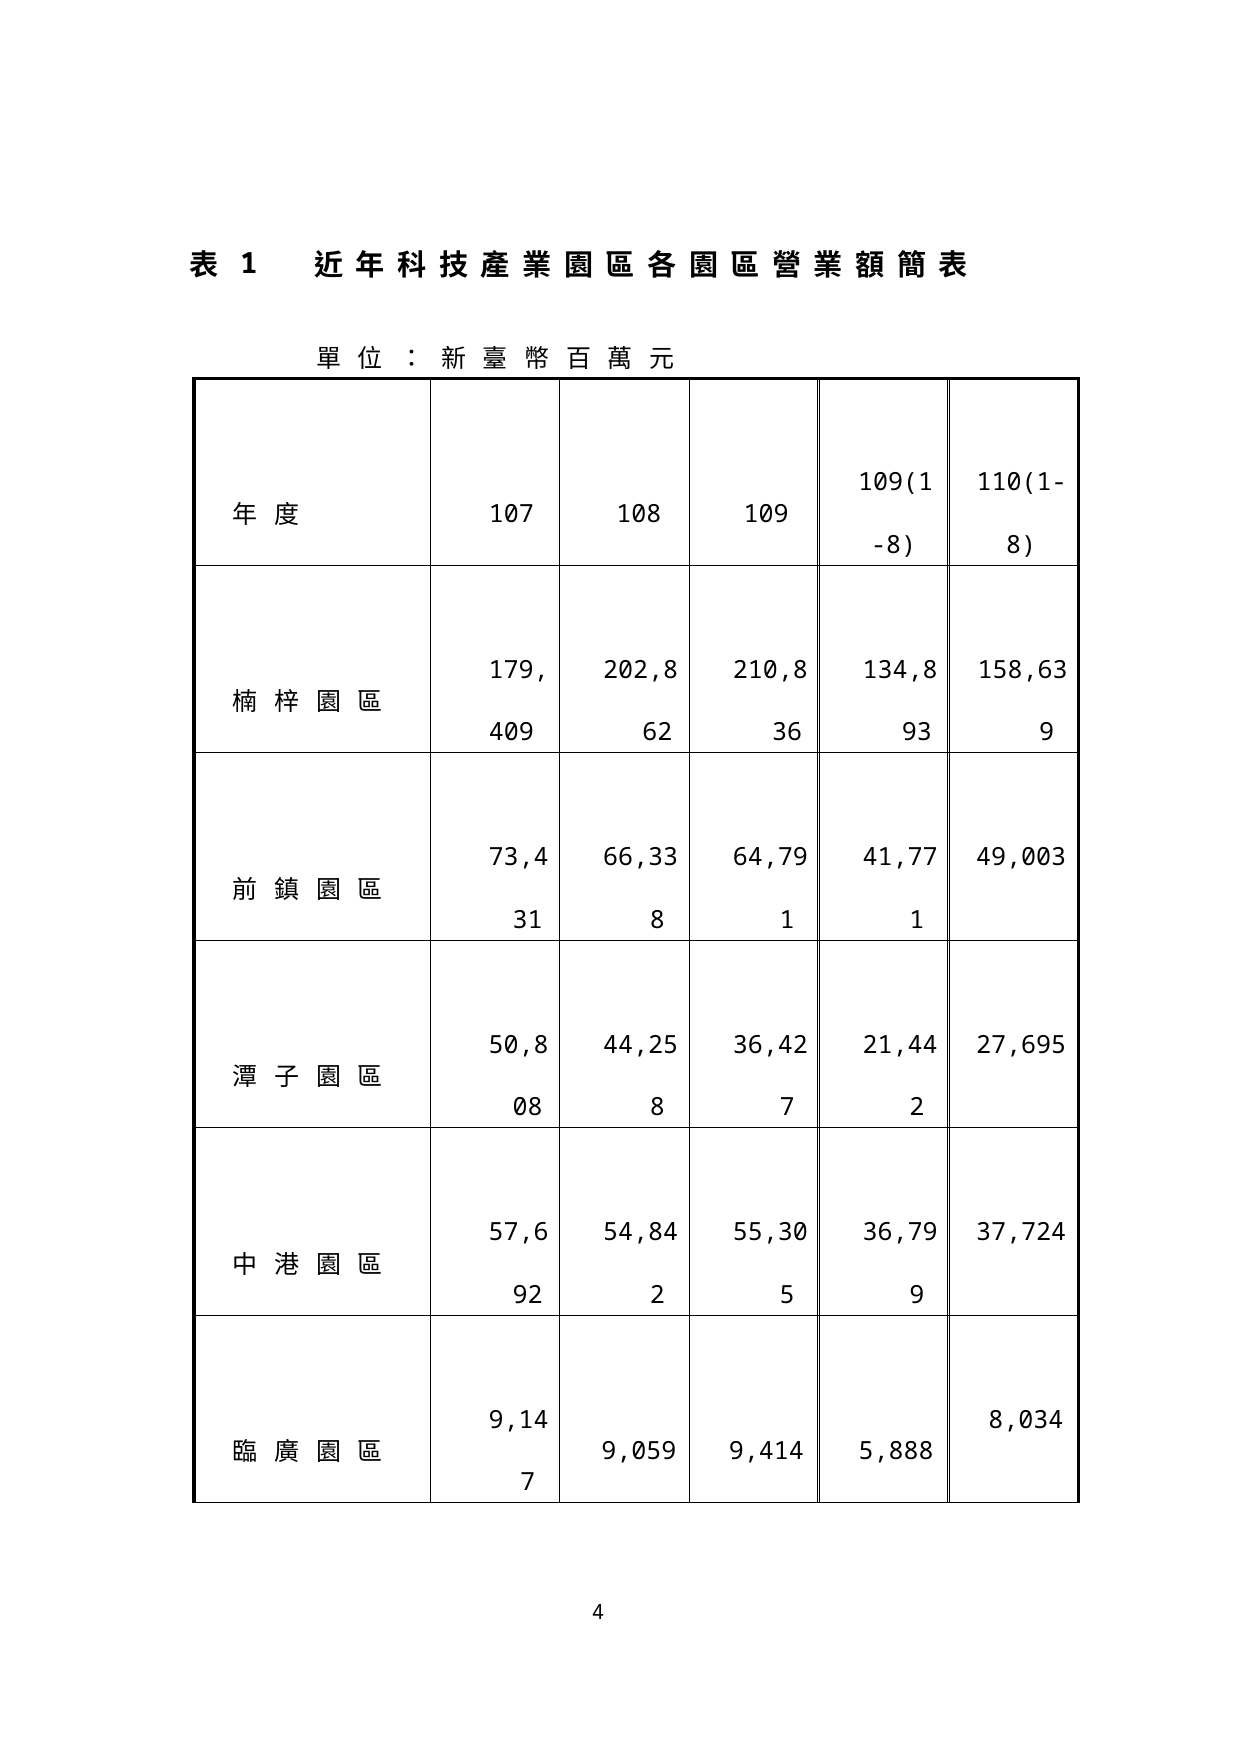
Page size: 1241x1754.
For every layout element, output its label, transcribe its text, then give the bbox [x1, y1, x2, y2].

table_cell 66,338 [560, 753, 689, 939]
table_cell 64,791 [690, 753, 817, 939]
table_cell 134,893 [820, 566, 947, 752]
table_cell 36,799 [820, 1128, 947, 1314]
table_cell 73,431 [431, 753, 559, 939]
table_cell 54,842 [560, 1128, 689, 1314]
table_cell 8,034 [950, 1316, 1077, 1502]
table_header 109(1-8) [820, 380, 947, 564]
table_cell 55,305 [690, 1128, 817, 1314]
table_header 110(1-8) [950, 380, 1077, 564]
table_cell 5,888 [820, 1316, 947, 1502]
table_cell 202,862 [560, 566, 689, 752]
table_cell 21,442 [820, 941, 947, 1127]
table_cell 9,414 [690, 1316, 817, 1502]
table_cell 210,836 [690, 566, 817, 752]
text 表1 近年科技產業園區各園區營業額簡表 單位：新臺幣百萬元 [180, 189, 1058, 377]
table_cell 臨廣園區 [196, 1316, 430, 1502]
table_cell 44,258 [560, 941, 689, 1127]
table_header 年度 [196, 380, 430, 564]
table_cell 前鎮園區 [196, 753, 430, 939]
table_cell 41,771 [820, 753, 947, 939]
table_cell 潭子園區 [196, 941, 430, 1127]
table_cell 27,695 [950, 941, 1077, 1127]
table_header 107 [431, 380, 559, 564]
table_cell 50,808 [431, 941, 559, 1127]
table_cell 9,059 [560, 1316, 689, 1502]
table_cell 179,409 [431, 566, 559, 752]
table_cell 37,724 [950, 1128, 1077, 1314]
table_cell 49,003 [950, 753, 1077, 939]
table_cell 中港園區 [196, 1128, 430, 1314]
table_cell 57,692 [431, 1128, 559, 1314]
table_header 109 [690, 380, 817, 564]
table_cell 36,427 [690, 941, 817, 1127]
table_header 108 [560, 380, 689, 564]
table_cell 158,639 [950, 566, 1077, 752]
table_cell 9,147 [431, 1316, 559, 1502]
table_cell 楠梓園區 [196, 566, 430, 752]
